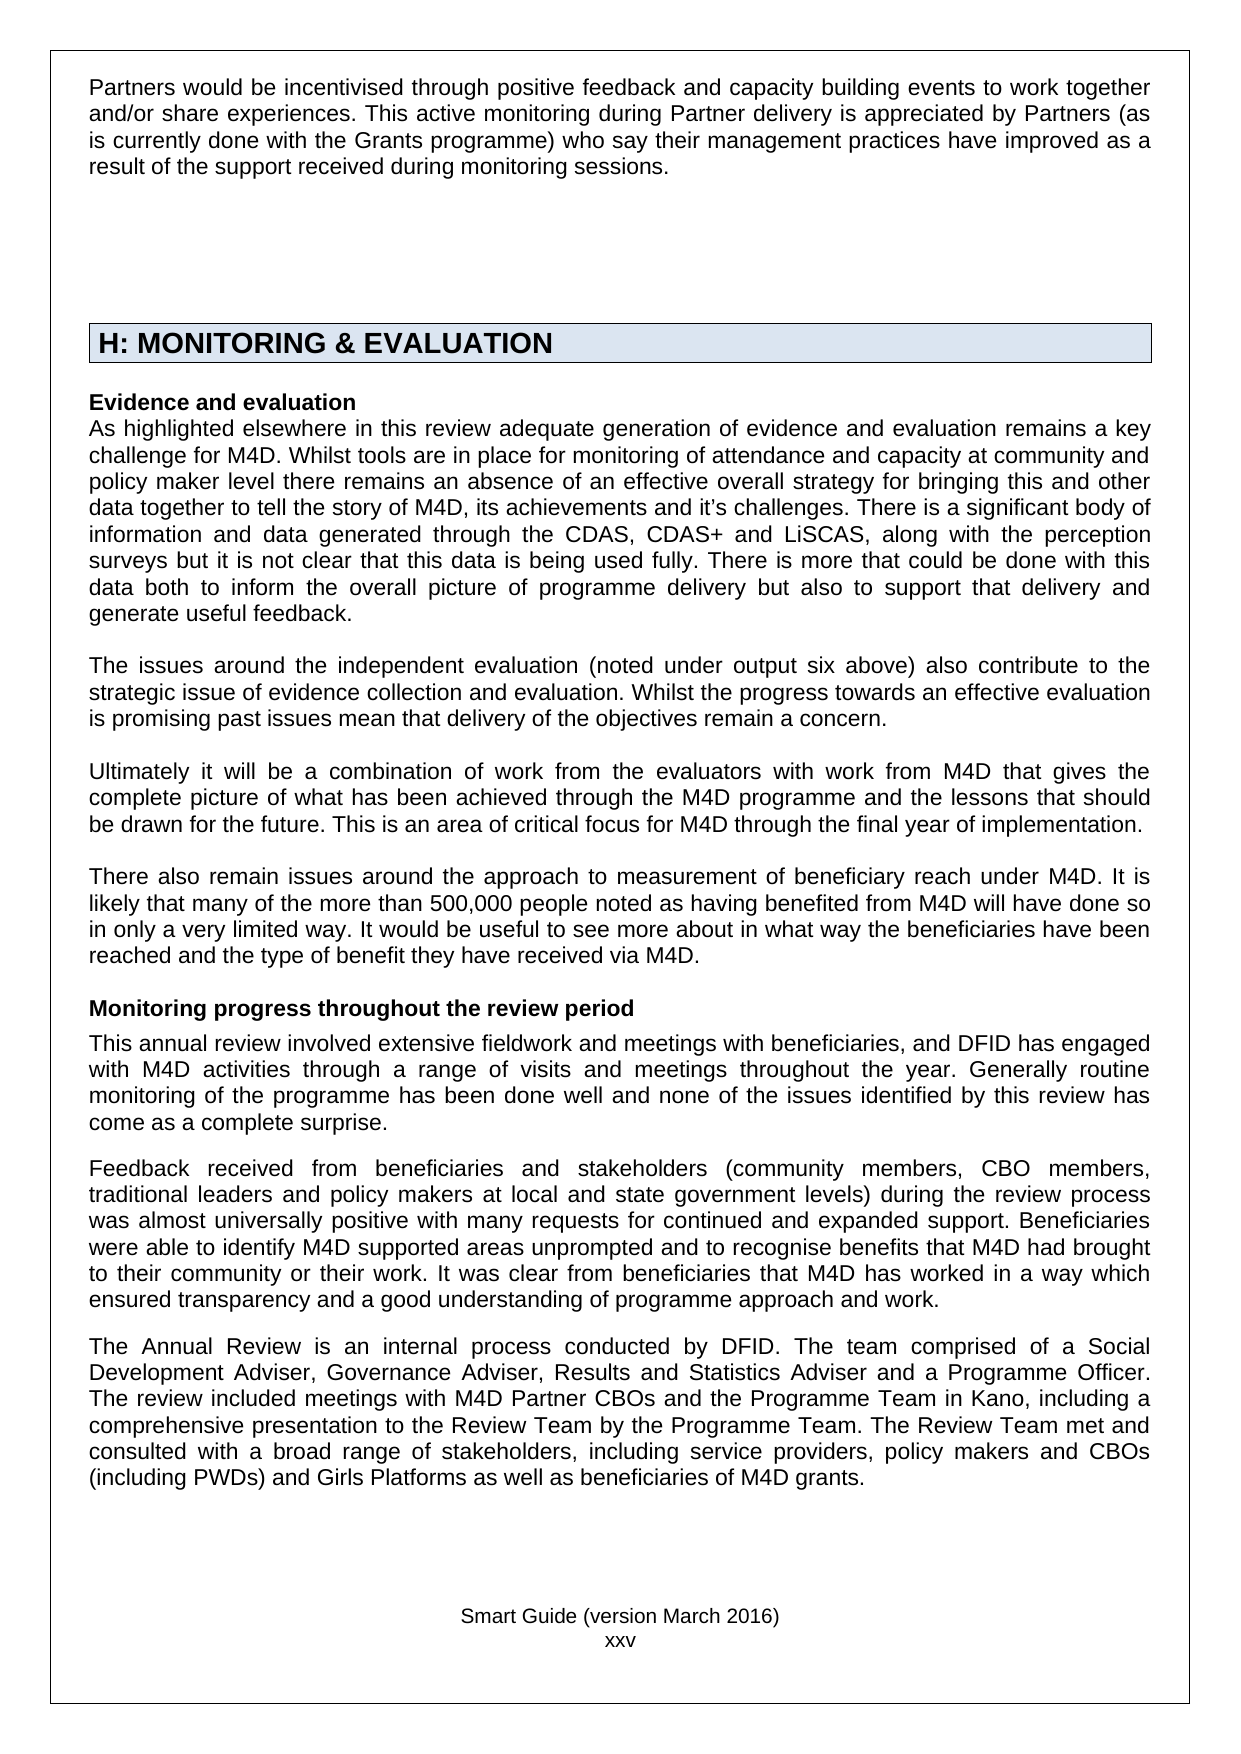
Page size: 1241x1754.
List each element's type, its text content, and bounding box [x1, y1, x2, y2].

text As highlighted elsewhere in this review adequate generation of evidence and evaluation remains a key challenge for M4D. Whilst tools are in place for monitoring of attendance and capacity at community and policy maker level there remains an absence of an effective overall strategy for bringing this and other data together to tell the story of M4D, its achievements and it’s challenges. There is a significant body of information and data generated through the CDAS, CDAS+ and LiSCAS, along with the perception surveys but it is not clear that this data is being used fully. There is more that could be done with this data both to inform the overall picture of programme delivery but also to support that delivery and generate useful feedback. [89, 415, 1152, 626]
text The Annual Review is an internal process conducted by DFID. The team comprised of a Social Development Adviser, Governance Adviser, Results and Statistics Adviser and a Programme Officer. The review included meetings with M4D Partner CBOs and the Programme Team in Kano, including a comprehensive presentation to the Review Team by the Programme Team. The Review Team met and consulted with a broad range of stakeholders, including service providers, policy makers and CBOs (including PWDs) and Girls Platforms as well as beneficiaries of M4D grants. [89, 1333, 1152, 1491]
text Partners would be incentivised through positive feedback and capacity building events to work together and/or share experiences. This active monitoring during Partner delivery is appreciated by Partners (as is currently done with the Grants programme) who say their management practices have improved as a result of the support received during monitoring sessions. [89, 74, 1152, 179]
text There also remain issues around the approach to measurement of beneficiary reach under M4D. It is likely that many of the more than 500,000 people noted as having benefited from M4D will have done so in only a very limited way. It would be useful to see more about in what way the beneficiaries have been reached and the type of benefit they have received via M4D. [89, 863, 1152, 969]
text Evidence and evaluation [89, 389, 1152, 415]
text The issues around the independent evaluation (noted under output six above) also contribute to the strategic issue of evidence collection and evaluation. Whilst the progress towards an effective evaluation is promising past issues mean that delivery of the objectives remain a concern. [89, 652, 1152, 732]
text Feedback received from beneficiaries and stakeholders (community members, CBO members, traditional leaders and policy makers at local and state government levels) during the review process was almost universally positive with many requests for continued and expanded support. Beneficiaries were able to identify M4D supported areas unprompted and to recognise benefits that M4D had brought to their community or their work. It was clear from beneficiaries that M4D has worked in a way which ensured transparency and a good understanding of programme approach and work. [89, 1155, 1152, 1313]
text This annual review involved extensive fieldwork and meetings with beneficiaries, and DFID has engaged with M4D activities through a range of visits and meetings throughout the year. Generally routine monitoring of the programme has been done well and none of the issues identified by this review has come as a complete surprise. [89, 1029, 1152, 1135]
text Monitoring progress throughout the review period [89, 995, 1152, 1021]
text H: MONITORING & EVALUATION [90, 324, 1151, 362]
text Ultimately it will be a combination of work from the evaluators with work from M4D that gives the complete picture of what has been achieved through the M4D programme and the lessons that should be drawn for the future. This is an area of critical focus for M4D through the final year of implementation. [89, 758, 1152, 837]
